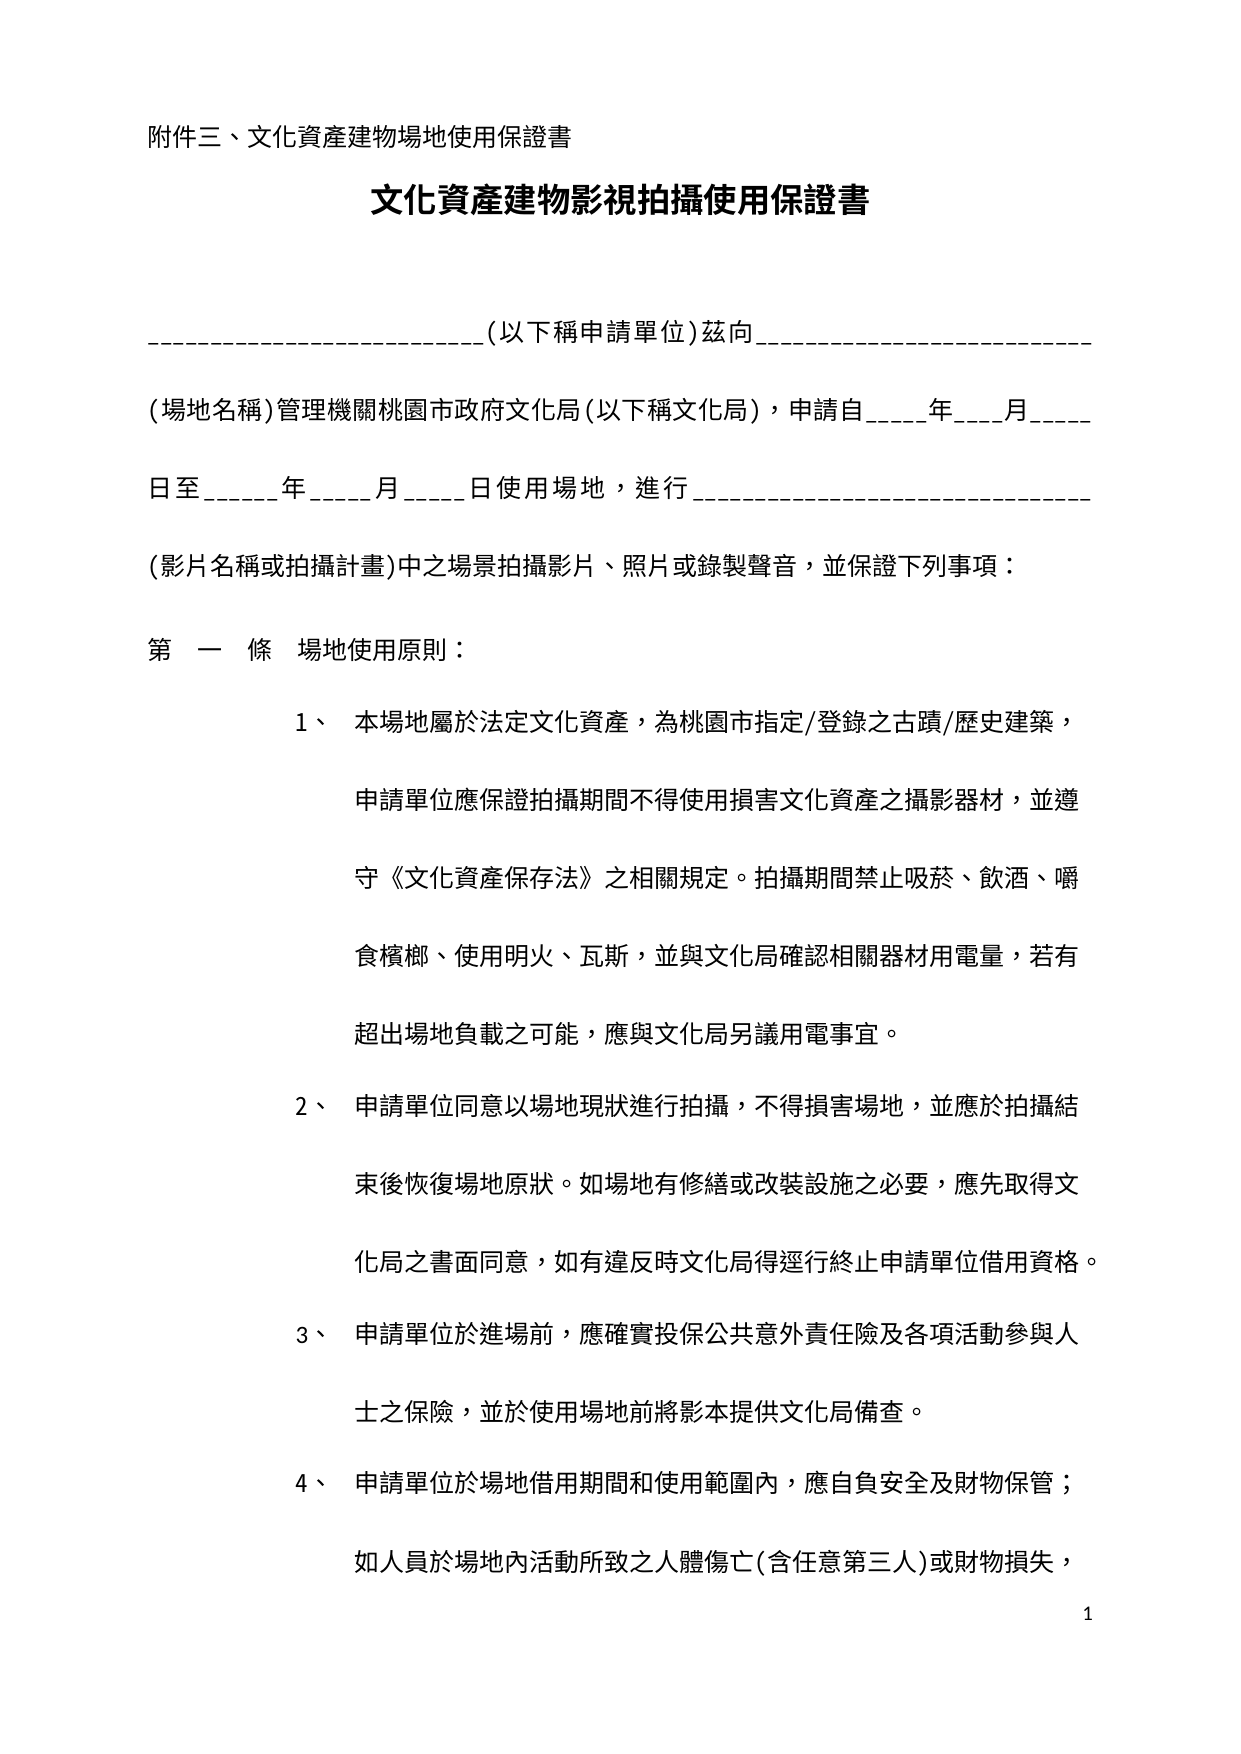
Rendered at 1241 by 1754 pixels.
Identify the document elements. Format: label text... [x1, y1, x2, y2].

list 本場地屬於法定文化資產，為桃園市指定/登錄之古蹟/歷史建築，申請單位應保證拍攝期間不得使用損害文化資產之攝影器材，並遵守《文化資產保存法》之相關規定。拍攝期間禁止吸菸、飲酒、嚼食檳榔、使用明火、瓦斯，並與文化局確認相關器材用電量，若有超出場地負載之可能，應與文化局另議用電事宜。 [295, 679, 1092, 1054]
text 附件三、文化資產建物場地使用保證書 [148, 94, 1092, 157]
list 申請單位同意以場地現狀進行拍攝，不得損害場地，並應於拍攝結束後恢復場地原狀。如場地有修繕或改裝設施之必要，應先取得文化局之書面同意，如有違反時文化局得逕行終止申請單位借用資格。 [295, 1063, 1092, 1282]
text 第 一 條 場地使用原則： [148, 607, 1092, 670]
list 申請單位於進場前，應確實投保公共意外責任險及各項活動參與人士之保險，並於使用場地前將影本提供文化局備查。 [295, 1291, 1092, 1431]
text 文化資產建物影視拍攝使用保證書 [148, 157, 1092, 219]
list 申請單位於場地借用期間和使用範圍內，應自負安全及財物保管；如人員於場地內活動所致之人體傷亡(含任意第三人)或財物損失， [295, 1440, 1092, 1581]
text ___________________________(以下稱申請單位)茲向___________________________(場地名稱)管理機關桃園市政府文化局(以下稱文化局)，申請自_____年____月_____日至______年_____月_____日使用場地，進行________________________________ (影片名稱或拍攝計畫)中之場景拍攝影片、照片或錄製聲音，並保證下列事項： [148, 289, 1092, 586]
